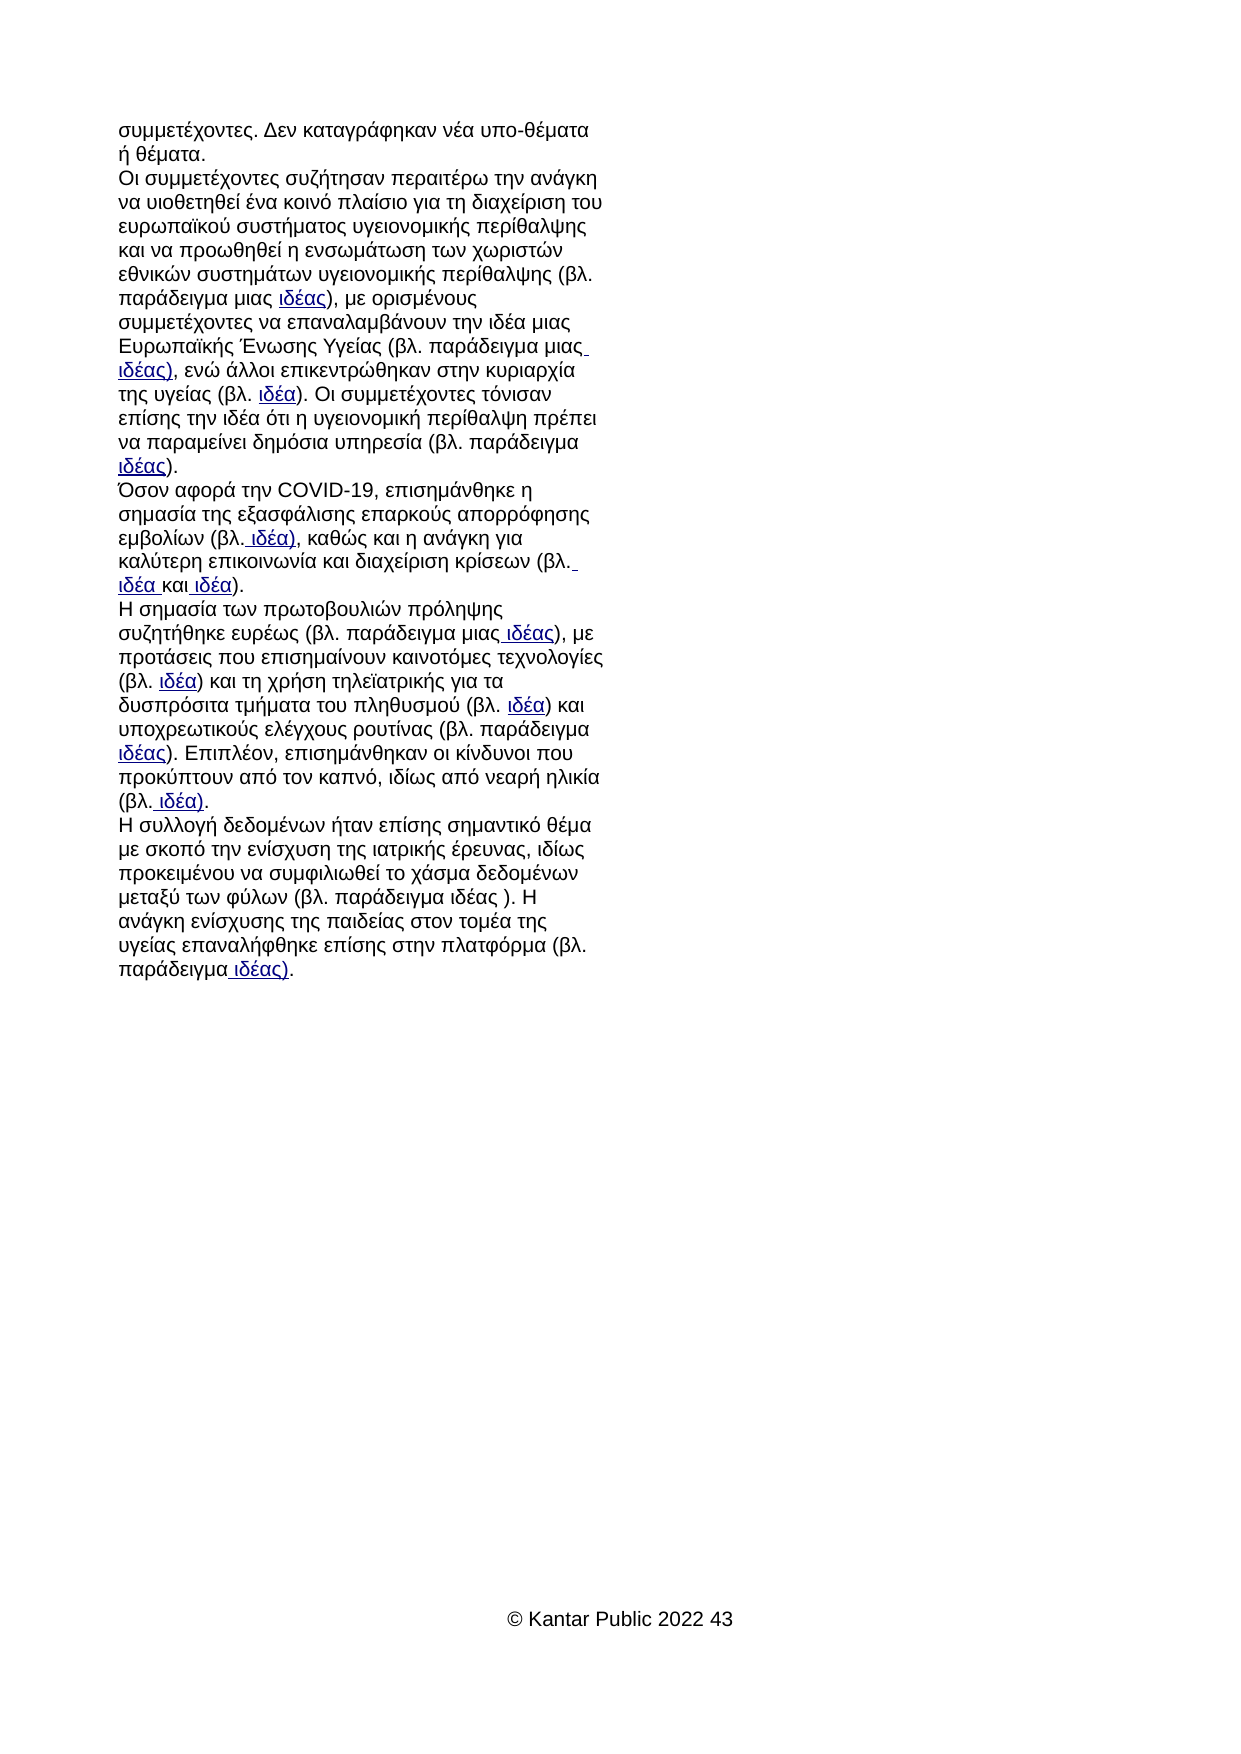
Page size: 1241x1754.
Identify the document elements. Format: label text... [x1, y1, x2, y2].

text Όσον αφορά την COVID-19, επισημάνθηκε η σημασία της εξασφάλισης επαρκούς απορρόφησης εμβολίων (βλ. ιδέα), καθώς και η ανάγκη για καλύτερη επικοινωνία και διαχείριση κρίσεων (βλ. ιδέα και ιδέα). [118, 477, 605, 597]
text συμμετέχοντες. Δεν καταγράφηκαν νέα υπο-θέματα ή θέματα. [118, 118, 605, 166]
text Η συλλογή δεδομένων ήταν επίσης σημαντικό θέμα με σκοπό την ενίσχυση της ιατρικής έρευνας, ιδίως προκειμένου να συμφιλιωθεί το χάσμα δεδομένων μεταξύ των φύλων (βλ. παράδειγμα ιδέας ). Η ανάγκη ενίσχυσης της παιδείας στον τομέα της υγείας επαναλήφθηκε επίσης στην πλατφόρμα (βλ. παράδειγμα ιδέας). [118, 813, 605, 981]
text Η σημασία των πρωτοβουλιών πρόληψης συζητήθηκε ευρέως (βλ. παράδειγμα μιας ιδέας), με προτάσεις που επισημαίνουν καινοτόμες τεχνολογίες (βλ. ιδέα) και τη χρήση τηλεϊατρικής για τα δυσπρόσιτα τμήματα του πληθυσμού (βλ. ιδέα) και υποχρεωτικούς ελέγχους ρουτίνας (βλ. παράδειγμα ιδέας). Επιπλέον, επισημάνθηκαν οι κίνδυνοι που προκύπτουν από τον καπνό, ιδίως από νεαρή ηλικία (βλ. ιδέα). [118, 597, 605, 813]
text Οι συμμετέχοντες συζήτησαν περαιτέρω την ανάγκη να υιοθετηθεί ένα κοινό πλαίσιο για τη διαχείριση του ευρωπαϊκού συστήματος υγειονομικής περίθαλψης και να προωθηθεί η ενσωμάτωση των χωριστών εθνικών συστημάτων υγειονομικής περίθαλψης (βλ. παράδειγμα μιας ιδέας), με ορισμένους συμμετέχοντες να επαναλαμβάνουν την ιδέα μιας Ευρωπαϊκής Ένωσης Υγείας (βλ. παράδειγμα μιας ιδέας), ενώ άλλοι επικεντρώθηκαν στην κυριαρχία της υγείας (βλ. ιδέα). Οι συμμετέχοντες τόνισαν επίσης την ιδέα ότι η υγειονομική περίθαλψη πρέπει να παραμείνει δημόσια υπηρεσία (βλ. παράδειγμα ιδέας). [118, 166, 605, 477]
